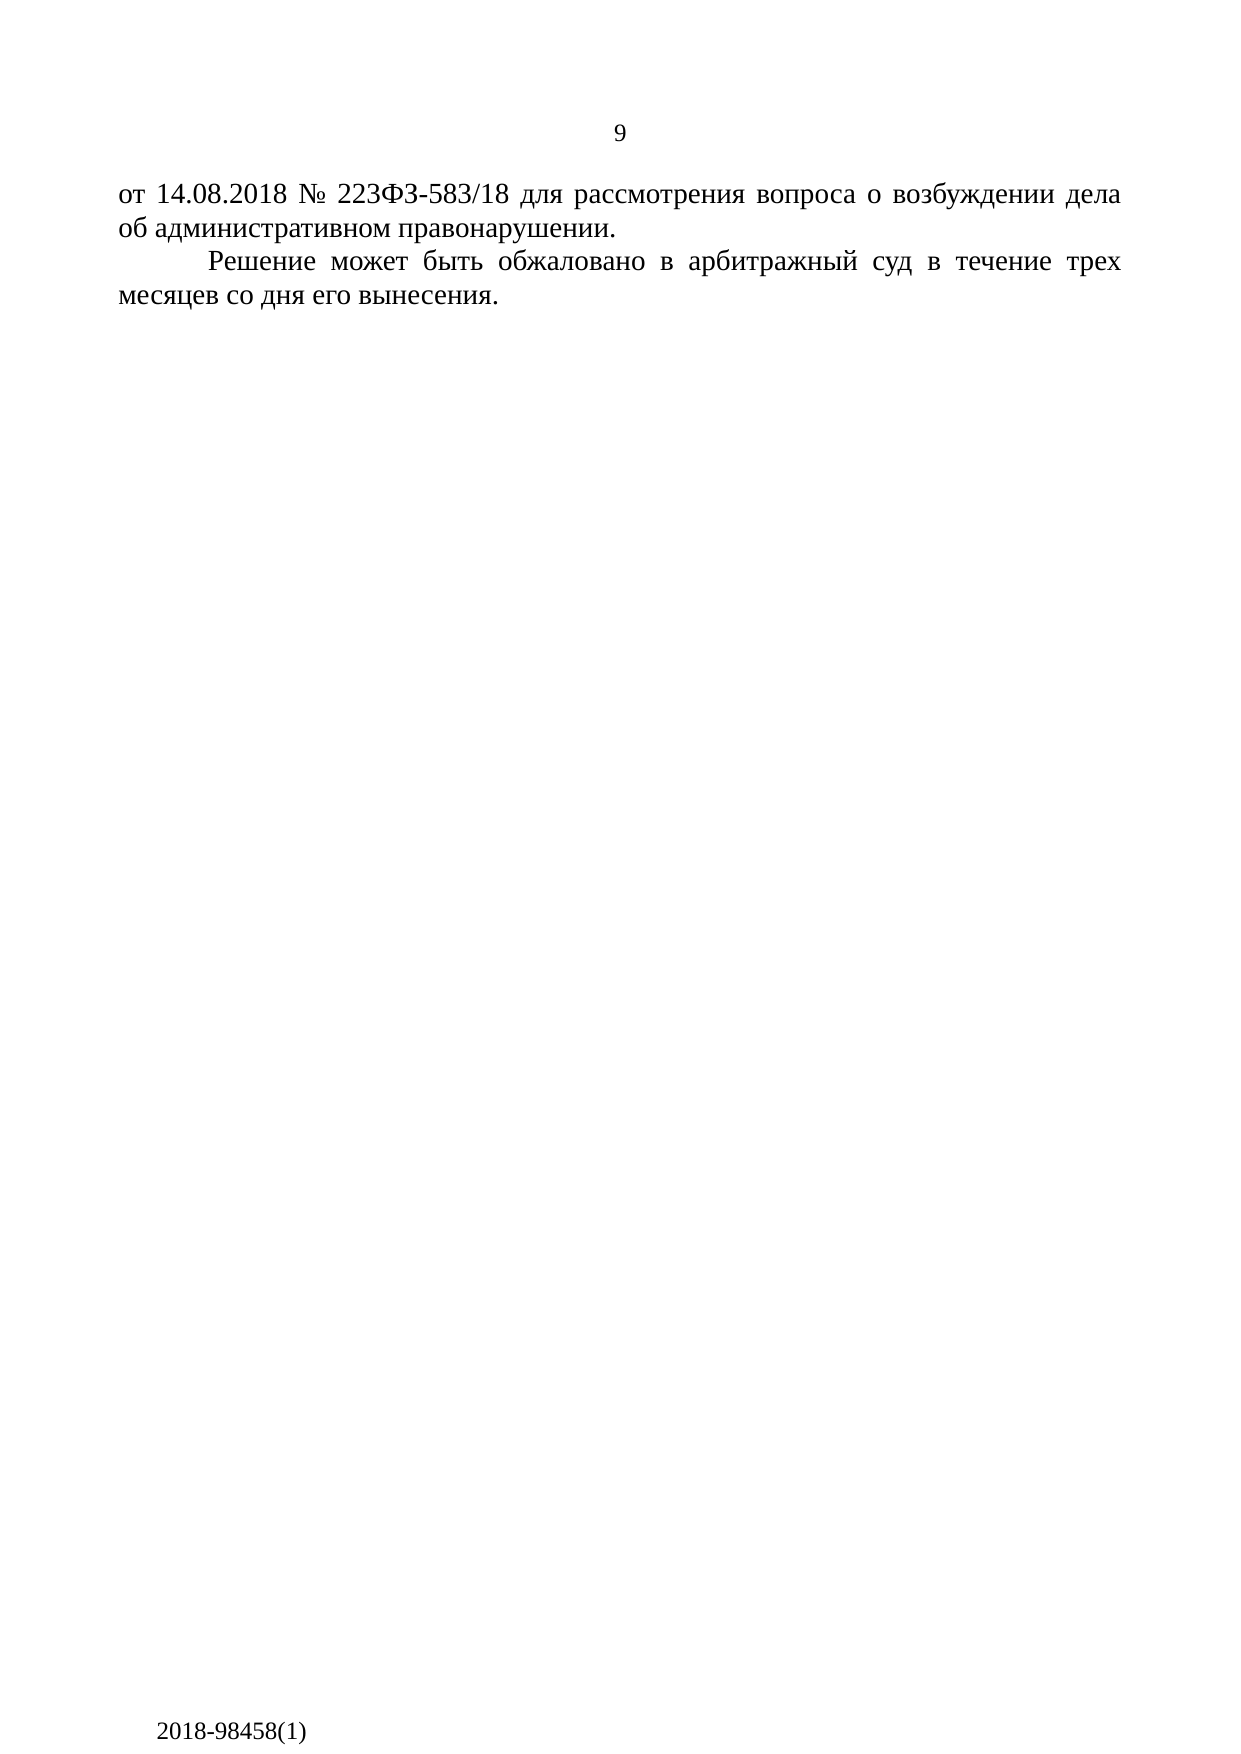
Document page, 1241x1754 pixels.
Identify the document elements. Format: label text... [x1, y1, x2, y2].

list от 14.08.2018 № 223ФЗ-583/18 для рассмотрения вопроса о возбуждении дела об административном правонарушении. [118, 176, 1122, 243]
text Решение может быть обжаловано в арбитражный суд в течение трех месяцев со дня его вынесения. [118, 243, 1122, 311]
